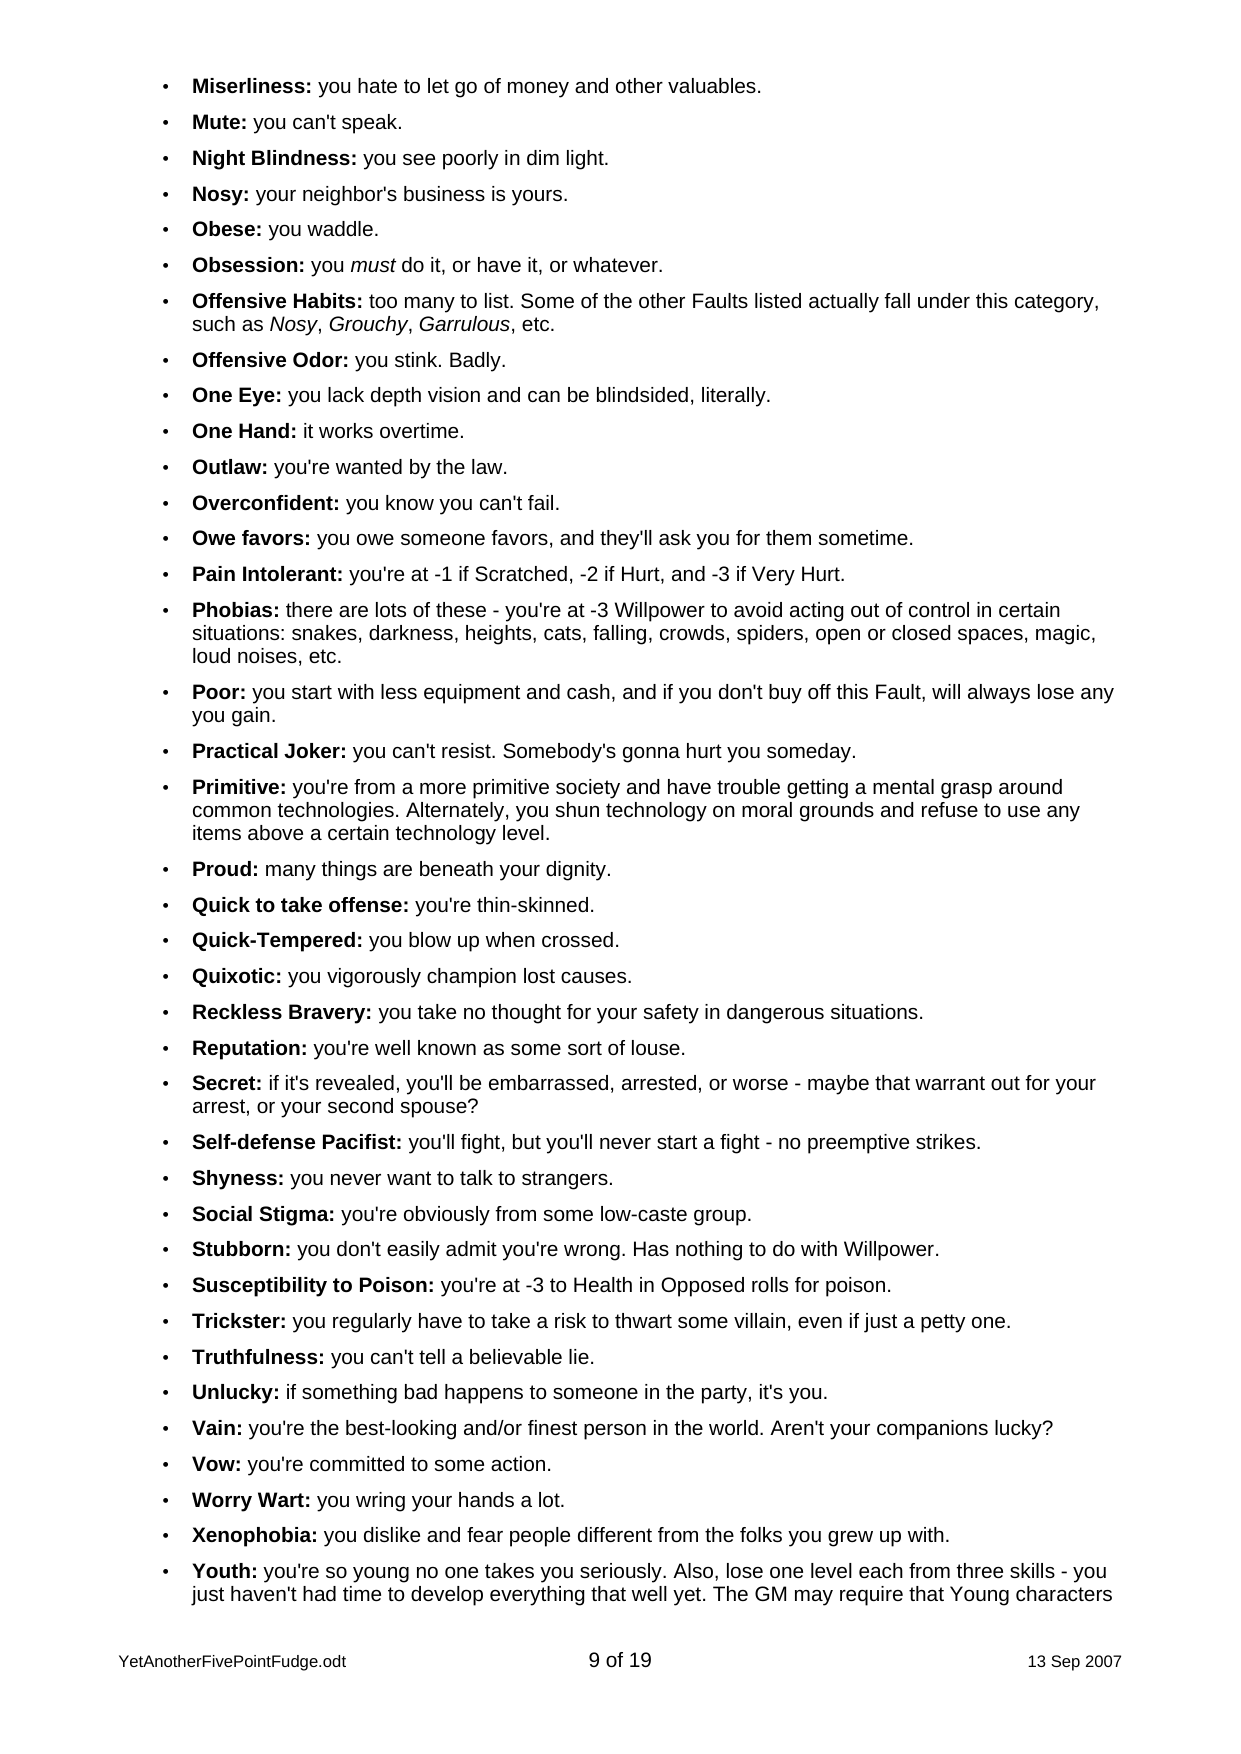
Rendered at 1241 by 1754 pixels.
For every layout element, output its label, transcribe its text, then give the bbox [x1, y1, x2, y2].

list Youth: you're so young no one takes you seriously. Also, lose one level each from three skills - you just haven't had time to develop everything that well yet. The GM may require that Young characters [162, 1559, 1122, 1606]
list Offensive Odor: you stink. Badly. [162, 348, 1122, 372]
list Owe favors: you owe someone favors, and they'll ask you for them sometime. [162, 527, 1122, 550]
list Truthfulness: you can't tell a believable lie. [162, 1345, 1122, 1368]
list Trickster: you regularly have to take a risk to thwart some villain, even if just a petty one. [162, 1309, 1122, 1333]
list One Eye: you lack depth vision and can be blindsided, literally. [162, 384, 1122, 407]
list Pain Intolerant: you're at -1 if Scratched, -2 if Hurt, and -3 if Very Hurt. [162, 563, 1122, 586]
list Secret: if it's revealed, you'll be embarrassed, arrested, or worse - maybe that warrant out for your arrest, or your second spouse? [162, 1072, 1122, 1118]
list Offensive Habits: too many to list. Some of the other Faults listed actually fall under this category, such as Nosy, Grouchy, Garrulous, etc. [162, 289, 1122, 336]
list Reckless Bravery: you take no thought for your safety in dangerous situations. [162, 1000, 1122, 1024]
list Primitive: you're from a more primitive society and have trouble getting a mental grasp around common technologies. Alternately, you shun technology on moral grounds and refuse to use any items above a certain technology level. [162, 775, 1122, 845]
list Quixotic: you vigorously champion lost causes. [162, 965, 1122, 988]
list Vain: you're the best-looking and/or finest person in the world. Aren't your companions lucky? [162, 1417, 1122, 1440]
list Quick to take offense: you're thin-skinned. [162, 893, 1122, 916]
list Mute: you can't speak. [162, 111, 1122, 134]
list Reputation: you're well known as some sort of louse. [162, 1036, 1122, 1059]
list Worry Wart: you wring your hands a lot. [162, 1488, 1122, 1511]
list Practical Joker: you can't resist. Somebody's gonna hurt you someday. [162, 739, 1122, 763]
list Overconfident: you know you can't fail. [162, 491, 1122, 514]
list Xenophobia: you dislike and fear people different from the folks you grew up with. [162, 1524, 1122, 1547]
list Poor: you start with less equipment and cash, and if you don't buy off this Fault, will always lose any you gain. [162, 681, 1122, 727]
list Phobias: there are lots of these - you're at -3 Willpower to avoid acting out of control in certain situations: snakes, darkness, heights, cats, falling, crowds, spiders, open or closed spaces, magic, loud noises, etc. [162, 598, 1122, 668]
list Miserliness: you hate to let go of money and other valuables. [162, 75, 1122, 98]
list Obese: you waddle. [162, 218, 1122, 241]
list Quick-Tempered: you blow up when crossed. [162, 929, 1122, 952]
list Vow: you're committed to some action. [162, 1452, 1122, 1476]
list Outlaw: you're wanted by the law. [162, 456, 1122, 479]
list Self-defense Pacifist: you'll fight, but you'll never start a fight - no preemptive strikes. [162, 1131, 1122, 1154]
list Shyness: you never want to talk to strangers. [162, 1167, 1122, 1190]
list Night Blindness: you see poorly in dim light. [162, 146, 1122, 170]
list One Hand: it works overtime. [162, 420, 1122, 443]
list Susceptibility to Poison: you're at -3 to Health in Opposed rolls for poison. [162, 1274, 1122, 1297]
list Proud: many things are beneath your dignity. [162, 857, 1122, 881]
list Social Stigma: you're obviously from some low-caste group. [162, 1202, 1122, 1226]
list Nosy: your neighbor's business is yours. [162, 182, 1122, 205]
list Stubborn: you don't easily admit you're wrong. Has nothing to do with Willpower. [162, 1238, 1122, 1261]
list Obsession: you must do it, or have it, or whatever. [162, 254, 1122, 277]
list Unlucky: if something bad happens to someone in the party, it's you. [162, 1381, 1122, 1404]
